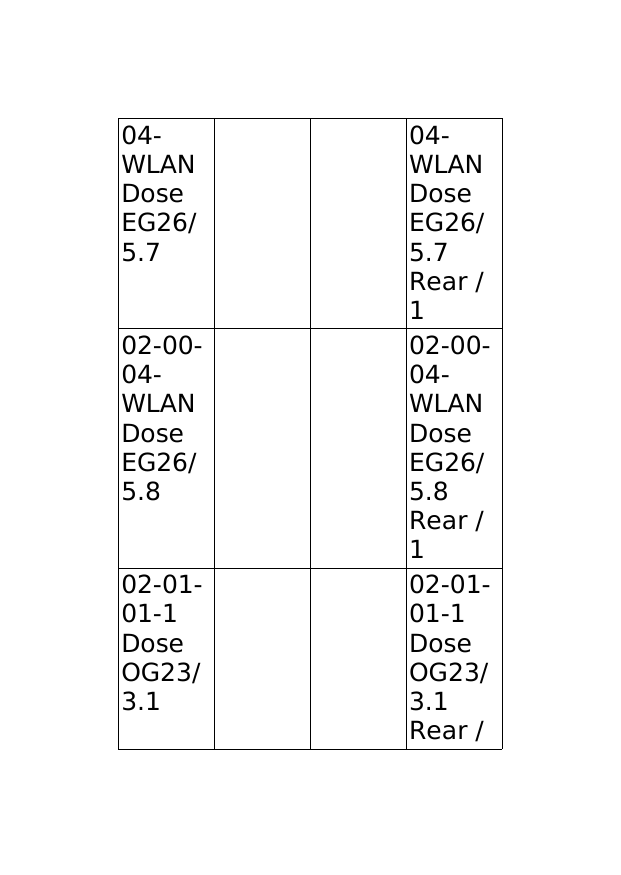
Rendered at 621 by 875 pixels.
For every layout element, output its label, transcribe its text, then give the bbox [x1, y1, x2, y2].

table_cell [311, 569, 406, 748]
table_cell [311, 119, 406, 328]
table_cell 04-WLAN Dose EG26/5.7 [119, 119, 214, 328]
table_cell 02-01-01-1 Dose OG23/3.1 [119, 569, 214, 748]
table_cell 04-WLAN Dose EG26/5.7 Rear / 1 [407, 119, 502, 328]
table_cell 02-00-04-WLAN Dose EG26/5.8 Rear / 1 [407, 329, 502, 567]
table_cell 02-01-01-1 Dose OG23/3.1 Rear / [407, 569, 502, 748]
table_cell [311, 329, 406, 567]
table_cell [215, 119, 310, 328]
table_cell 02-00-04-WLAN Dose EG26/5.8 [119, 329, 214, 567]
table_cell [215, 329, 310, 567]
table_cell [215, 569, 310, 748]
